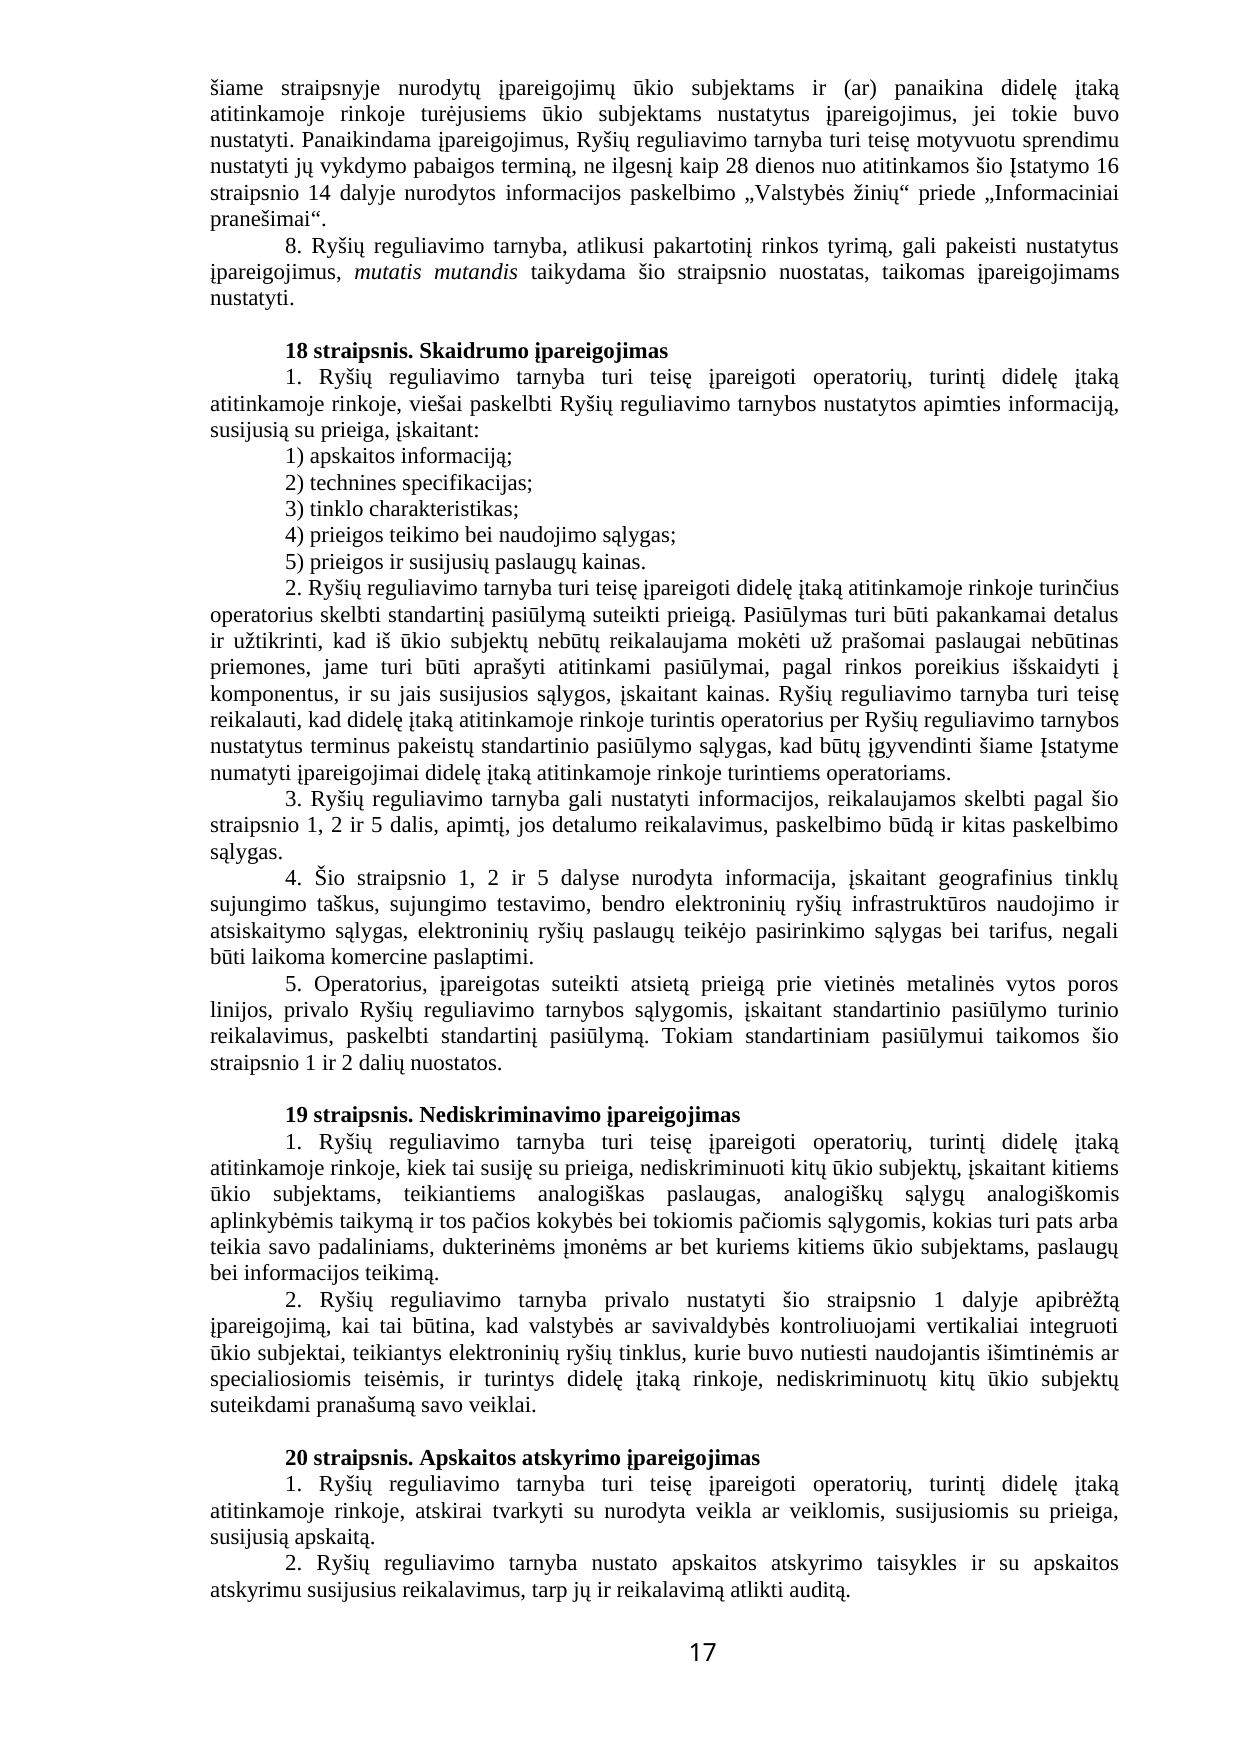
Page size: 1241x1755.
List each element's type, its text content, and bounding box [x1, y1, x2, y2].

text 1. Ryšių reguliavimo tarnyba turi teisę įpareigoti operatorių, turintį didelę įtaką atitinkamoje rinkoje, atskirai tvarkyti su nurodyta veikla ar veiklomis, susijusiomis su prieiga, susijusią apskaitą. [210, 1470, 1120, 1549]
text 3) tinklo charakteristikas; [210, 495, 1120, 522]
text šiame straipsnyje nurodytų įpareigojimų ūkio subjektams ir (ar) panaikina didelę įtaką atitinkamoje rinkoje turėjusiems ūkio subjektams nustatytus įpareigojimus, jei tokie buvo nustatyti. Panaikindama įpareigojimus, Ryšių reguliavimo tarnyba turi teisę motyvuotu sprendimu nustatyti jų vykdymo pabaigos terminą, ne ilgesnį kaip 28 dienos nuo atitinkamos šio Įstatymo 16 straipsnio 14 dalyje nurodytos informacijos paskelbimo „Valstybės žinių“ priede „Informaciniai pranešimai“. [210, 73, 1120, 232]
text 5. Operatorius, įpareigotas suteikti atsietą prieigą prie vietinės metalinės vytos poros linijos, privalo Ryšių reguliavimo tarnybos sąlygomis, įskaitant standartinio pasiūlymo turinio reikalavimus, paskelbti standartinį pasiūlymą. Tokiam standartiniam pasiūlymui taikomos šio straipsnio 1 ir 2 dalių nuostatos. [210, 969, 1120, 1075]
text 20 straipsnis. Apskaitos atskyrimo įpareigojimas [210, 1444, 1120, 1470]
text 4. Šio straipsnio 1, 2 ir 5 dalyse nurodyta informacija, įskaitant geografinius tinklų sujungimo taškus, sujungimo testavimo, bendro elektroninių ryšių infrastruktūros naudojimo ir atsiskaitymo sąlygas, elektroninių ryšių paslaugų teikėjo pasirinkimo sąlygas bei tarifus, negali būti laikoma komercine paslaptimi. [210, 864, 1120, 969]
text 18 straipsnis. Skaidrumo įpareigojimas [210, 337, 1120, 363]
text 2) technines specifikacijas; [210, 469, 1120, 495]
text 2. Ryšių reguliavimo tarnyba privalo nustatyti šio straipsnio 1 dalyje apibrėžtą įpareigojimą, kai tai būtina, kad valstybės ar savivaldybės kontroliuojami vertikaliai integruoti ūkio subjektai, teikiantys elektroninių ryšių tinklus, kurie buvo nutiesti naudojantis išimtinėmis ar specialiosiomis teisėmis, ir turintys didelę įtaką rinkoje, nediskriminuotų kitų ūkio subjektų suteikdami pranašumą savo veiklai. [210, 1286, 1120, 1418]
text 19 straipsnis. Nediskriminavimo įpareigojimas [210, 1101, 1120, 1128]
text 4) prieigos teikimo bei naudojimo sąlygas; [210, 522, 1120, 548]
text 1) apskaitos informaciją; [210, 442, 1120, 469]
text 2. Ryšių reguliavimo tarnyba nustato apskaitos atskyrimo taisykles ir su apskaitos atskyrimu susijusius reikalavimus, tarp jų ir reikalavimą atlikti auditą. [210, 1549, 1120, 1602]
text 1. Ryšių reguliavimo tarnyba turi teisę įpareigoti operatorių, turintį didelę įtaką atitinkamoje rinkoje, kiek tai susiję su prieiga, nediskriminuoti kitų ūkio subjektų, įskaitant kitiems ūkio subjektams, teikiantiems analogiškas paslaugas, analogiškų sąlygų analogiškomis aplinkybėmis taikymą ir tos pačios kokybės bei tokiomis pačiomis sąlygomis, kokias turi pats arba teikia savo padaliniams, dukterinėms įmonėms ar bet kuriems kitiems ūkio subjektams, paslaugų bei informacijos teikimą. [210, 1128, 1120, 1286]
text 8. Ryšių reguliavimo tarnyba, atlikusi pakartotinį rinkos tyrimą, gali pakeisti nustatytus įpareigojimus, mutatis mutandis taikydama šio straipsnio nuostatas, taikomas įpareigojimams nustatyti. [210, 232, 1120, 311]
text 2. Ryšių reguliavimo tarnyba turi teisę įpareigoti didelę įtaką atitinkamoje rinkoje turinčius operatorius skelbti standartinį pasiūlymą suteikti prieigą. Pasiūlymas turi būti pakankamai detalus ir užtikrinti, kad iš ūkio subjektų nebūtų reikalaujama mokėti už prašomai paslaugai nebūtinas priemones, jame turi būti aprašyti atitinkami pasiūlymai, pagal rinkos poreikius išskaidyti į komponentus, ir su jais susijusios sąlygos, įskaitant kainas. Ryšių reguliavimo tarnyba turi teisę reikalauti, kad didelę įtaką atitinkamoje rinkoje turintis operatorius per Ryšių reguliavimo tarnybos nustatytus terminus pakeistų standartinio pasiūlymo sąlygas, kad būtų įgyvendinti šiame Įstatyme numatyti įpareigojimai didelę įtaką atitinkamoje rinkoje turintiems operatoriams. [210, 574, 1120, 785]
text 3. Ryšių reguliavimo tarnyba gali nustatyti informacijos, reikalaujamos skelbti pagal šio straipsnio 1, 2 ir 5 dalis, apimtį, jos detalumo reikalavimus, paskelbimo būdą ir kitas paskelbimo sąlygas. [210, 785, 1120, 864]
text 1. Ryšių reguliavimo tarnyba turi teisę įpareigoti operatorių, turintį didelę įtaką atitinkamoje rinkoje, viešai paskelbti Ryšių reguliavimo tarnybos nustatytos apimties informaciją, susijusią su prieiga, įskaitant: [210, 363, 1120, 442]
text 5) prieigos ir susijusių paslaugų kainas. [210, 548, 1120, 574]
